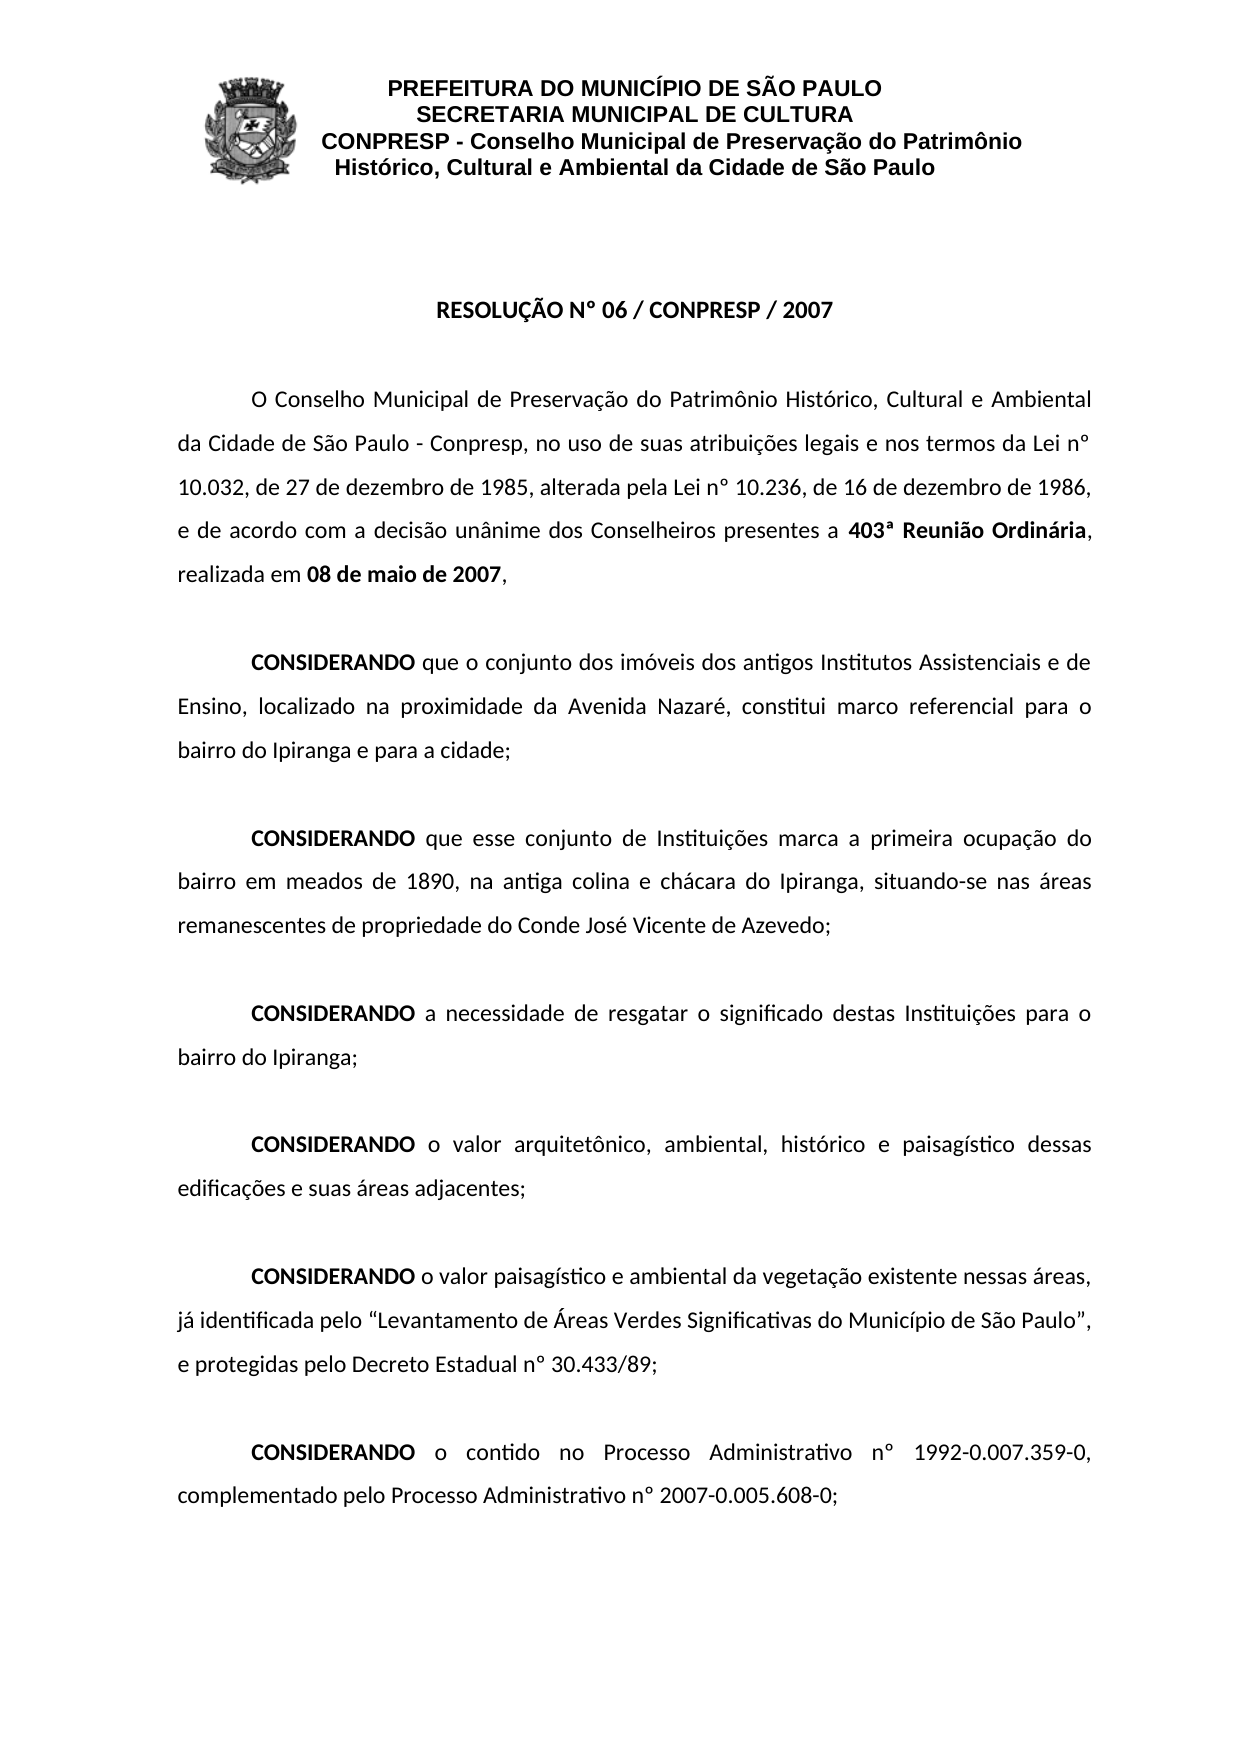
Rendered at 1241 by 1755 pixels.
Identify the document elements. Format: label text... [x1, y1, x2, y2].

text Considerando o valor arquitetônico, ambiental, histórico e paisagístico dessas edificações e suas áreas adjacentes; [177, 1129, 1093, 1203]
text Considerando que o conjunto dos imóveis dos antigos Institutos Assistenciais e de Ensino, localizado na proximidade da Avenida Nazaré, constitui marco referencial para o bairro do Ipiranga e para a cidade; [177, 647, 1093, 764]
text Considerando o contido no Processo Administrativo nº 1992-0.007.359-0, complementado pelo Processo Administrativo nº 2007-0.005.608-0; [177, 1437, 1093, 1510]
text O Conselho Municipal de Preservação do Patrimônio Histórico, Cultural e Ambiental da Cidade de São Paulo - Conpresp, no uso de suas atribuições legais e nos termos da Lei nº 10.032, de 27 de dezembro de 1985, alterada pela Lei nº 10.236, de 16 de dezembro de 1986, e de acordo com a decisão unânime dos Conselheiros presentes a 403ª Reunião Ordinária, realizada em 08 de maio de 2007, [177, 384, 1093, 589]
text Considerando que esse conjunto de Instituições marca a primeira ocupação do bairro em meados de 1890, na antiga colina e chácara do Ipiranga, situando-se nas áreas remanescentes de propriedade do Conde José Vicente de Azevedo; [177, 823, 1093, 939]
text RESOLUÇÃO Nº 06 / CONPRESP / 2007 [177, 294, 1093, 325]
text Considerando o valor paisagístico e ambiental da vegetação existente nessas áreas, já identificada pelo “Levantamento de Áreas Verdes Significativas do Município de São Paulo”, e protegidas pelo Decreto Estadual nº 30.433/89; [177, 1261, 1093, 1378]
text Considerando a necessidade de resgatar o significado destas Instituições para o bairro do Ipiranga; [177, 998, 1093, 1071]
